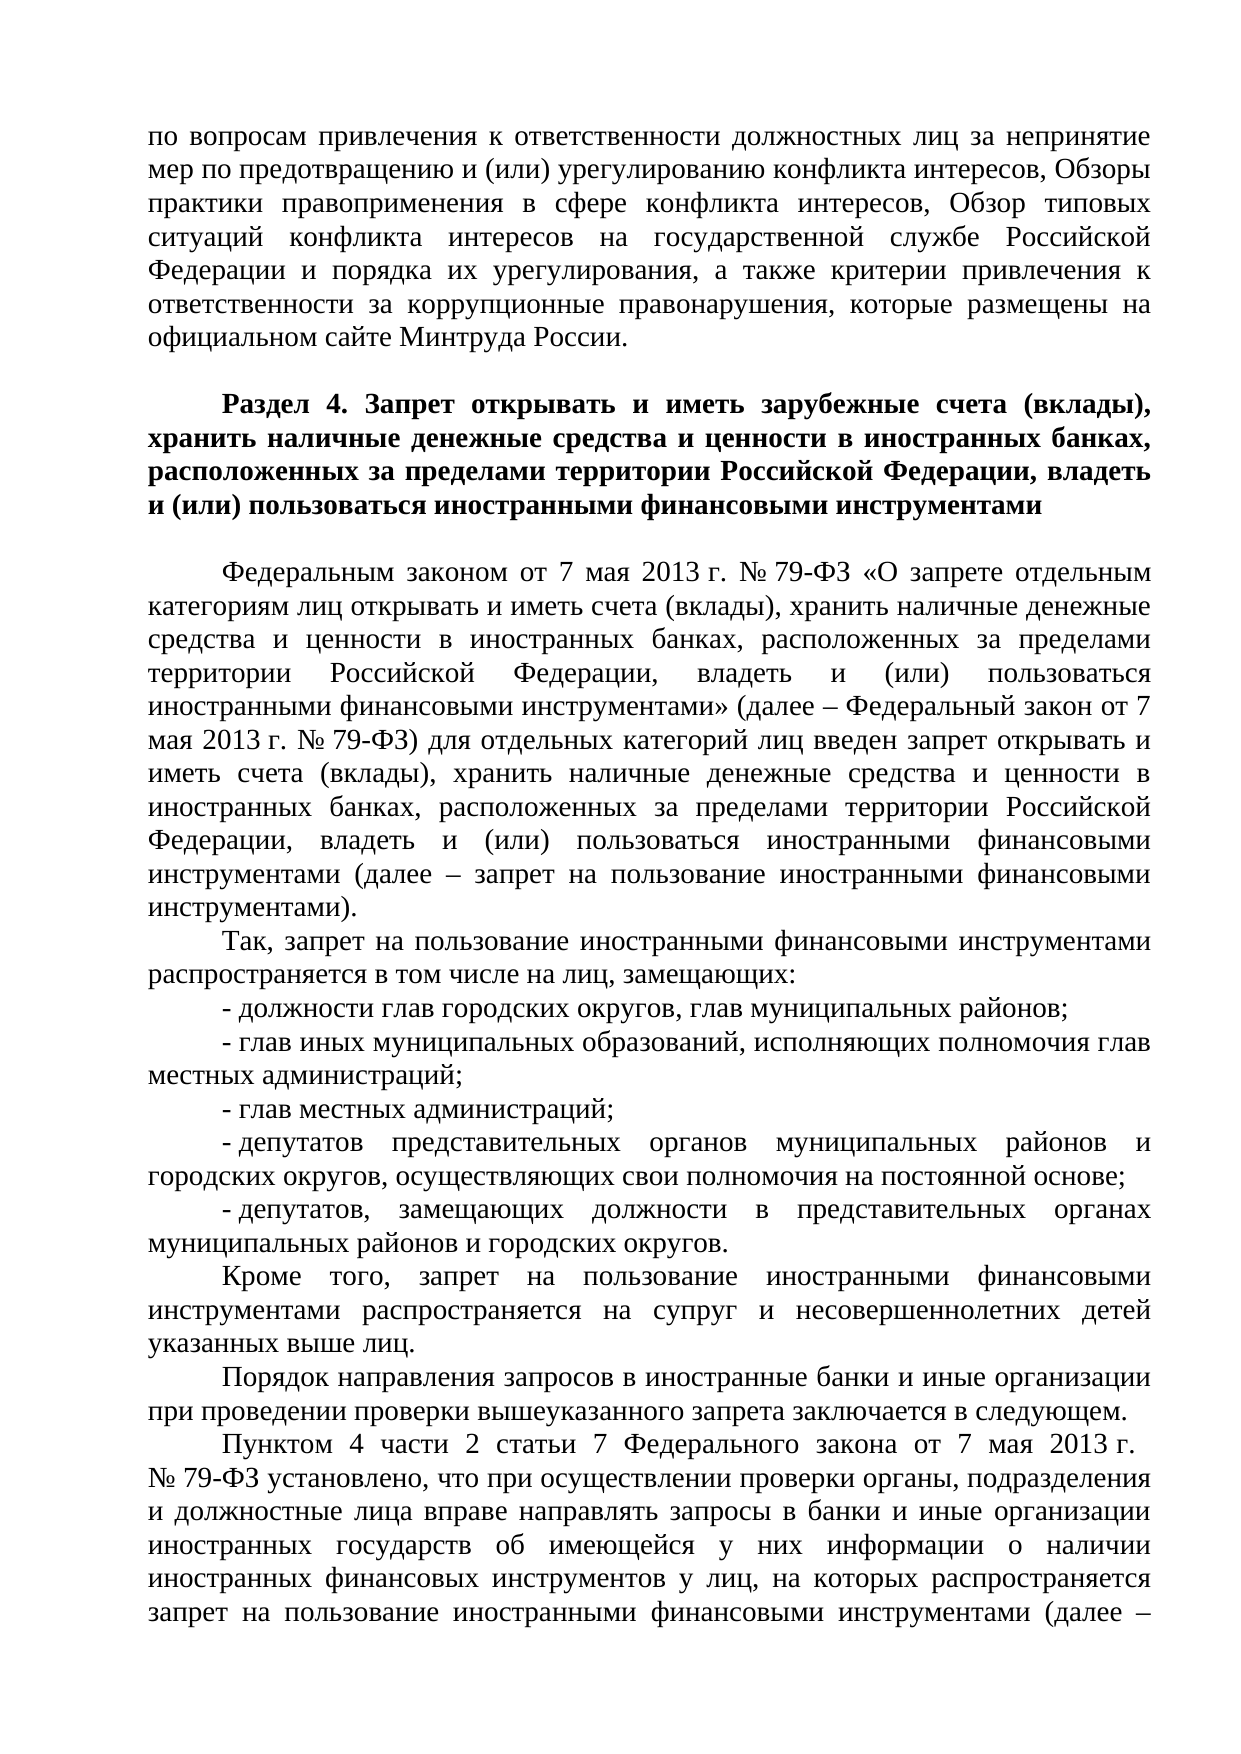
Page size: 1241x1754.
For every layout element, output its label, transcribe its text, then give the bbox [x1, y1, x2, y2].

text - депутатов представительных органов муниципальных районов и городских округов, осуществляющих свои полномочия на постоянной основе; [148, 1124, 1152, 1191]
text Кроме того, запрет на пользование иностранными финансовыми инструментами распространяется на супруг и несовершеннолетних детей указанных выше лиц. [148, 1258, 1152, 1359]
text - должности глав городских округов, глав муниципальных районов; [148, 990, 1152, 1024]
text Так, запрет на пользование иностранными финансовыми инструментами распространяется в том числе на лиц, замещающих: [148, 923, 1152, 990]
text Порядок направления запросов в иностранные банки и иные организации при проведении проверки вышеуказанного запрета заключается в следующем. [148, 1359, 1152, 1426]
text Федеральным законом от 7 мая 2013 г. № 79-ФЗ «О запрете отдельным категориям лиц открывать и иметь счета (вклады), хранить наличные денежные средства и ценности в иностранных банках, расположенных за пределами территории Российской Федерации, владеть и (или) пользоваться иностранными финансовыми инструментами» (далее – Федеральный закон от 7 мая 2013 г. № 79-ФЗ) для отдельных категорий лиц введен запрет открывать и иметь счета (вклады), хранить наличные денежные средства и ценности в иностранных банках, расположенных за пределами территории Российской Федерации, владеть и (или) пользоваться иностранными финансовыми инструментами (далее – запрет на пользование иностранными финансовыми инструментами). [148, 554, 1152, 923]
text - глав иных муниципальных образований, исполняющих полномочия глав местных администраций; [148, 1024, 1152, 1091]
subtitle Раздел 4. Запрет открывать и иметь зарубежные счета (вклады), хранить наличные денежные средства и ценности в иностранных банках, расположенных за пределами территории Российской Федерации, владеть и (или) пользоваться иностранными финансовыми инструментами [148, 386, 1152, 521]
text - депутатов, замещающих должности в представительных органах муниципальных районов и городских округов. [148, 1191, 1152, 1258]
text - глав местных администраций; [148, 1091, 1152, 1124]
subtitle по вопросам привлечения к ответственности должностных лиц за непринятие мер по предотвращению и (или) урегулированию конфликта интересов, Обзоры практики правоприменения в сфере конфликта интересов, Обзор типовых ситуаций конфликта интересов на государственной службе Российской Федерации и порядка их урегулирования, а также критерии привлечения к ответственности за коррупционные правонарушения, которые размещены на официальном сайте Минтруда России. [148, 118, 1152, 353]
text Пунктом 4 части 2 статьи 7 Федерального закона от 7 мая 2013 г. № 79-ФЗ установлено, что при осуществлении проверки органы, подразделения и должностные лица вправе направлять запросы в банки и иные организации иностранных государств об имеющейся у них информации о наличии иностранных финансовых инструментов у лиц, на которых распространяется запрет на пользование иностранными финансовыми инструментами (далее – [148, 1426, 1152, 1627]
